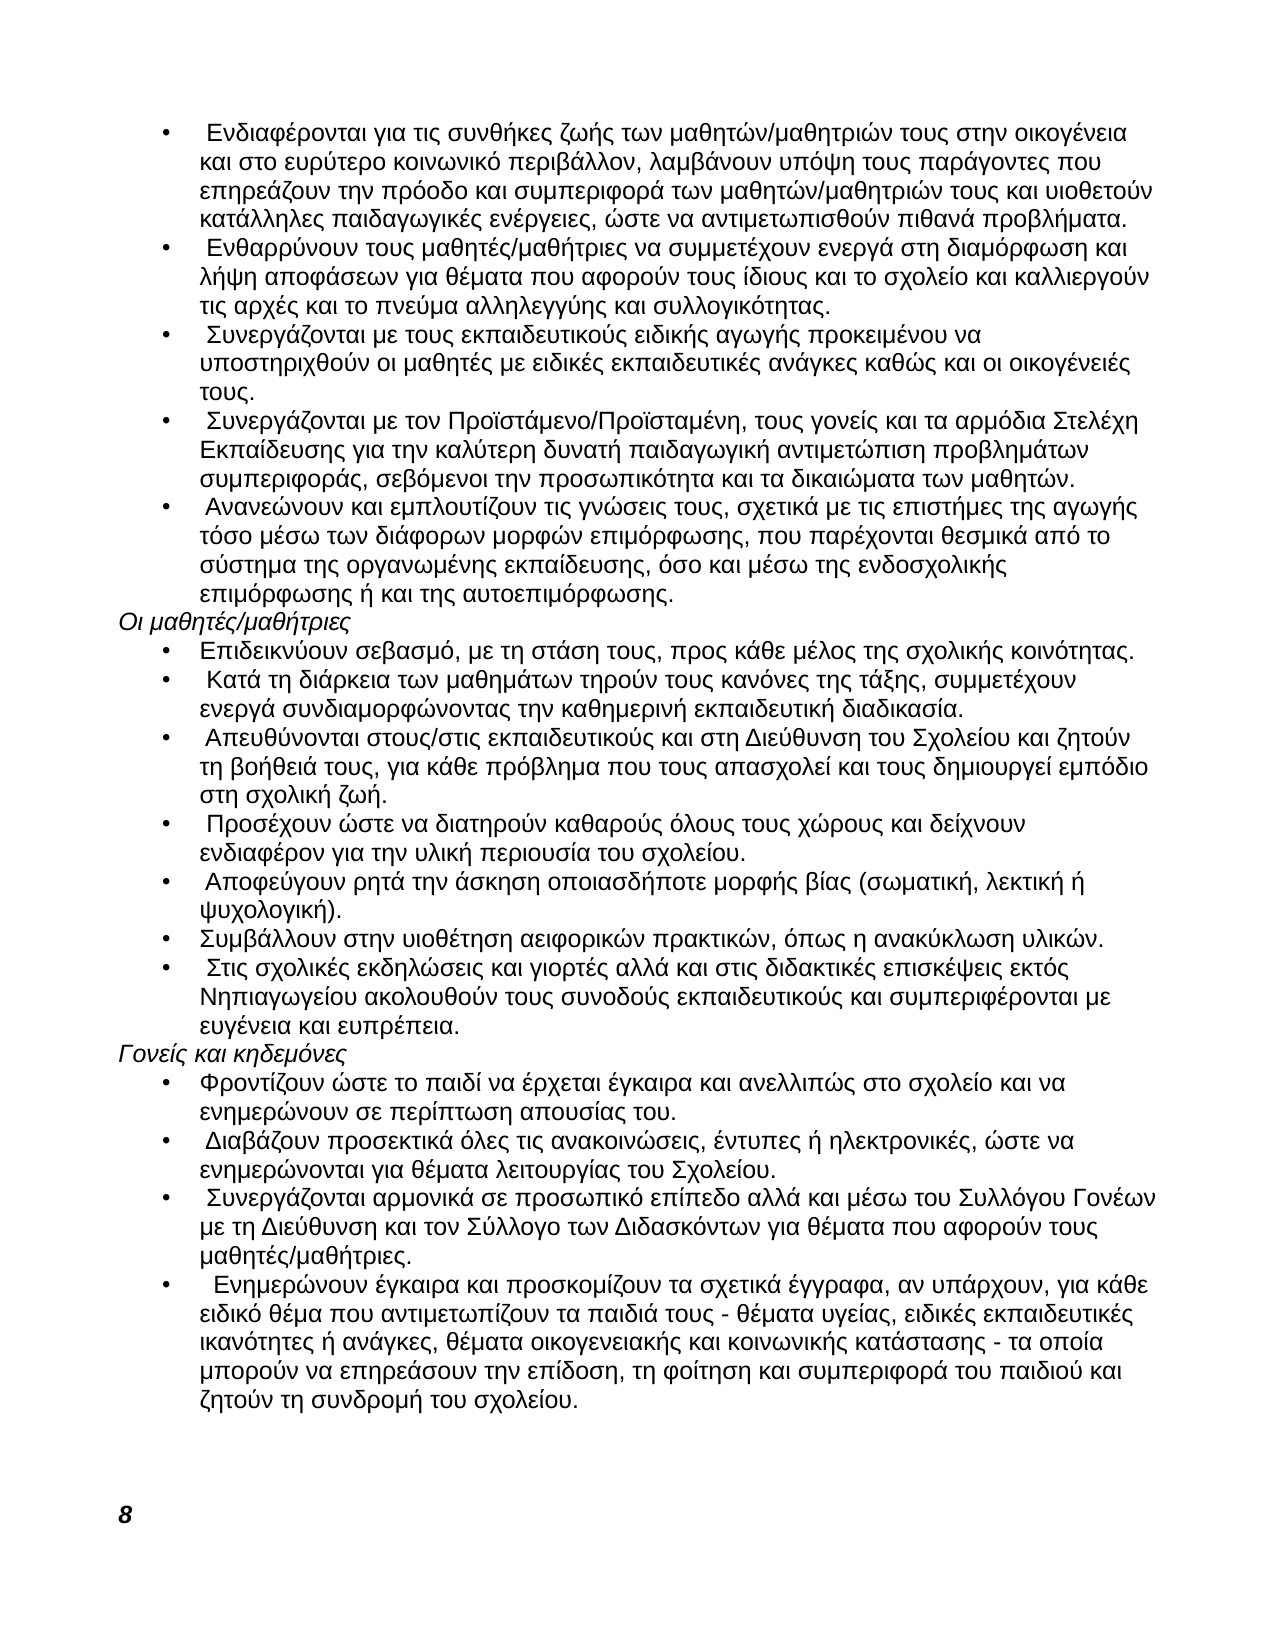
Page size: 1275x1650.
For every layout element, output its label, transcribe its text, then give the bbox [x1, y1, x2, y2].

list Ενθαρρύνουν τους μαθητές/μαθήτριες να συμμετέχουν ενεργά στη διαμόρφωση και λήψη αποφάσεων για θέματα που αφορούν τους ίδιους και το σχολείο και καλλιεργούν τις αρχές και το πνεύμα αλληλεγγύης και συλλογικότητας. [162, 233, 1157, 319]
text Γονείς και κηδεμόνες [118, 1039, 1157, 1068]
list Ενημερώνουν έγκαιρα και προσκομίζουν τα σχετικά έγγραφα, αν υπάρχουν, για κάθε ειδικό θέμα που αντιμετωπίζουν τα παιδιά τους - θέματα υγείας, ειδικές εκπαιδευτικές ικανότητες ή ανάγκες, θέματα οικογενειακής και κοινωνικής κατάστασης - τα οποία μπορούν να επηρεάσουν την επίδοση, τη φοίτηση και συμπεριφορά του παιδιού και ζητούν τη συνδρομή του σχολείου. [162, 1270, 1157, 1413]
list Ανανεώνουν και εμπλουτίζουν τις γνώσεις τους, σχετικά με τις επιστήμες της αγωγής τόσο μέσω των διάφορων μορφών επιμόρφωσης, που παρέχονται θεσμικά από το σύστημα της οργανωμένης εκπαίδευσης, όσο και μέσω της ενδοσχολικής επιμόρφωσης ή και της αυτοεπιμόρφωσης. [162, 492, 1157, 607]
list Προσέχουν ώστε να διατηρούν καθαρούς όλους τους χώρους και δείχνουν ενδιαφέρον για την υλική περιουσία του σχολείου. [162, 809, 1157, 867]
list Αποφεύγουν ρητά την άσκηση οποιασδήποτε μορφής βίας (σωματική, λεκτική ή ψυχολογική). [162, 867, 1157, 924]
text Οι μαθητές/μαθήτριες [118, 607, 1157, 636]
list Συμβάλλουν στην υιοθέτηση αειφορικών πρακτικών, όπως η ανακύκλωση υλικών. [162, 924, 1157, 953]
list Στις σχολικές εκδηλώσεις και γιορτές αλλά και στις διδακτικές επισκέψεις εκτός Νηπιαγωγείου ακολουθούν τους συνοδούς εκπαιδευτικούς και συμπεριφέρονται με ευγένεια και ευπρέπεια. [162, 953, 1157, 1039]
list Ενδιαφέρονται για τις συνθήκες ζωής των μαθητών/μαθητριών τους στην οικογένεια και στο ευρύτερο κοινωνικό περιβάλλον, λαμβάνουν υπόψη τους παράγοντες που επηρεάζουν την πρόοδο και συμπεριφορά των μαθητών/μαθητριών τους και υιοθετούν κατάλληλες παιδαγωγικές ενέργειες, ώστε να αντιμετωπισθούν πιθανά προβλήματα. [162, 118, 1157, 233]
list Συνεργάζονται με τον Προϊστάμενο/Προϊσταμένη, τους γονείς και τα αρμόδια Στελέχη Εκπαίδευσης για την καλύτερη δυνατή παιδαγωγική αντιμετώπιση προβλημάτων συμπεριφοράς, σεβόμενοι την προσωπικότητα και τα δικαιώματα των μαθητών. [162, 406, 1157, 492]
list Επιδεικνύουν σεβασμό, με τη στάση τους, προς κάθε μέλος της σχολικής κοινότητας. [162, 636, 1157, 665]
list Διαβάζουν προσεκτικά όλες τις ανακοινώσεις, έντυπες ή ηλεκτρονικές, ώστε να ενημερώνονται για θέματα λειτουργίας του Σχολείου. [162, 1126, 1157, 1183]
list Φροντίζουν ώστε το παιδί να έρχεται έγκαιρα και ανελλιπώς στο σχολείο και να ενημερώνουν σε περίπτωση απουσίας του. [162, 1068, 1157, 1126]
text 8 [118, 1500, 1157, 1528]
list Απευθύνονται στους/στις εκπαιδευτικούς και στη Διεύθυνση του Σχολείου και ζητούν τη βοήθειά τους, για κάθε πρόβλημα που τους απασχολεί και τους δημιουργεί εμπόδιο στη σχολική ζωή. [162, 723, 1157, 809]
list Συνεργάζονται αρμονικά σε προσωπικό επίπεδο αλλά και μέσω του Συλλόγου Γονέων με τη Διεύθυνση και τον Σύλλογο των Διδασκόντων για θέματα που αφορούν τους μαθητές/μαθήτριες. [162, 1183, 1157, 1270]
list Συνεργάζονται με τους εκπαιδευτικούς ειδικής αγωγής προκειμένου να υποστηριχθούν οι μαθητές με ειδικές εκπαιδευτικές ανάγκες καθώς και οι οικογένειές τους. [162, 319, 1157, 406]
list Κατά τη διάρκεια των μαθημάτων τηρούν τους κανόνες της τάξης, συμμετέχουν ενεργά συνδιαμορφώνοντας την καθημερινή εκπαιδευτική διαδικασία. [162, 665, 1157, 723]
